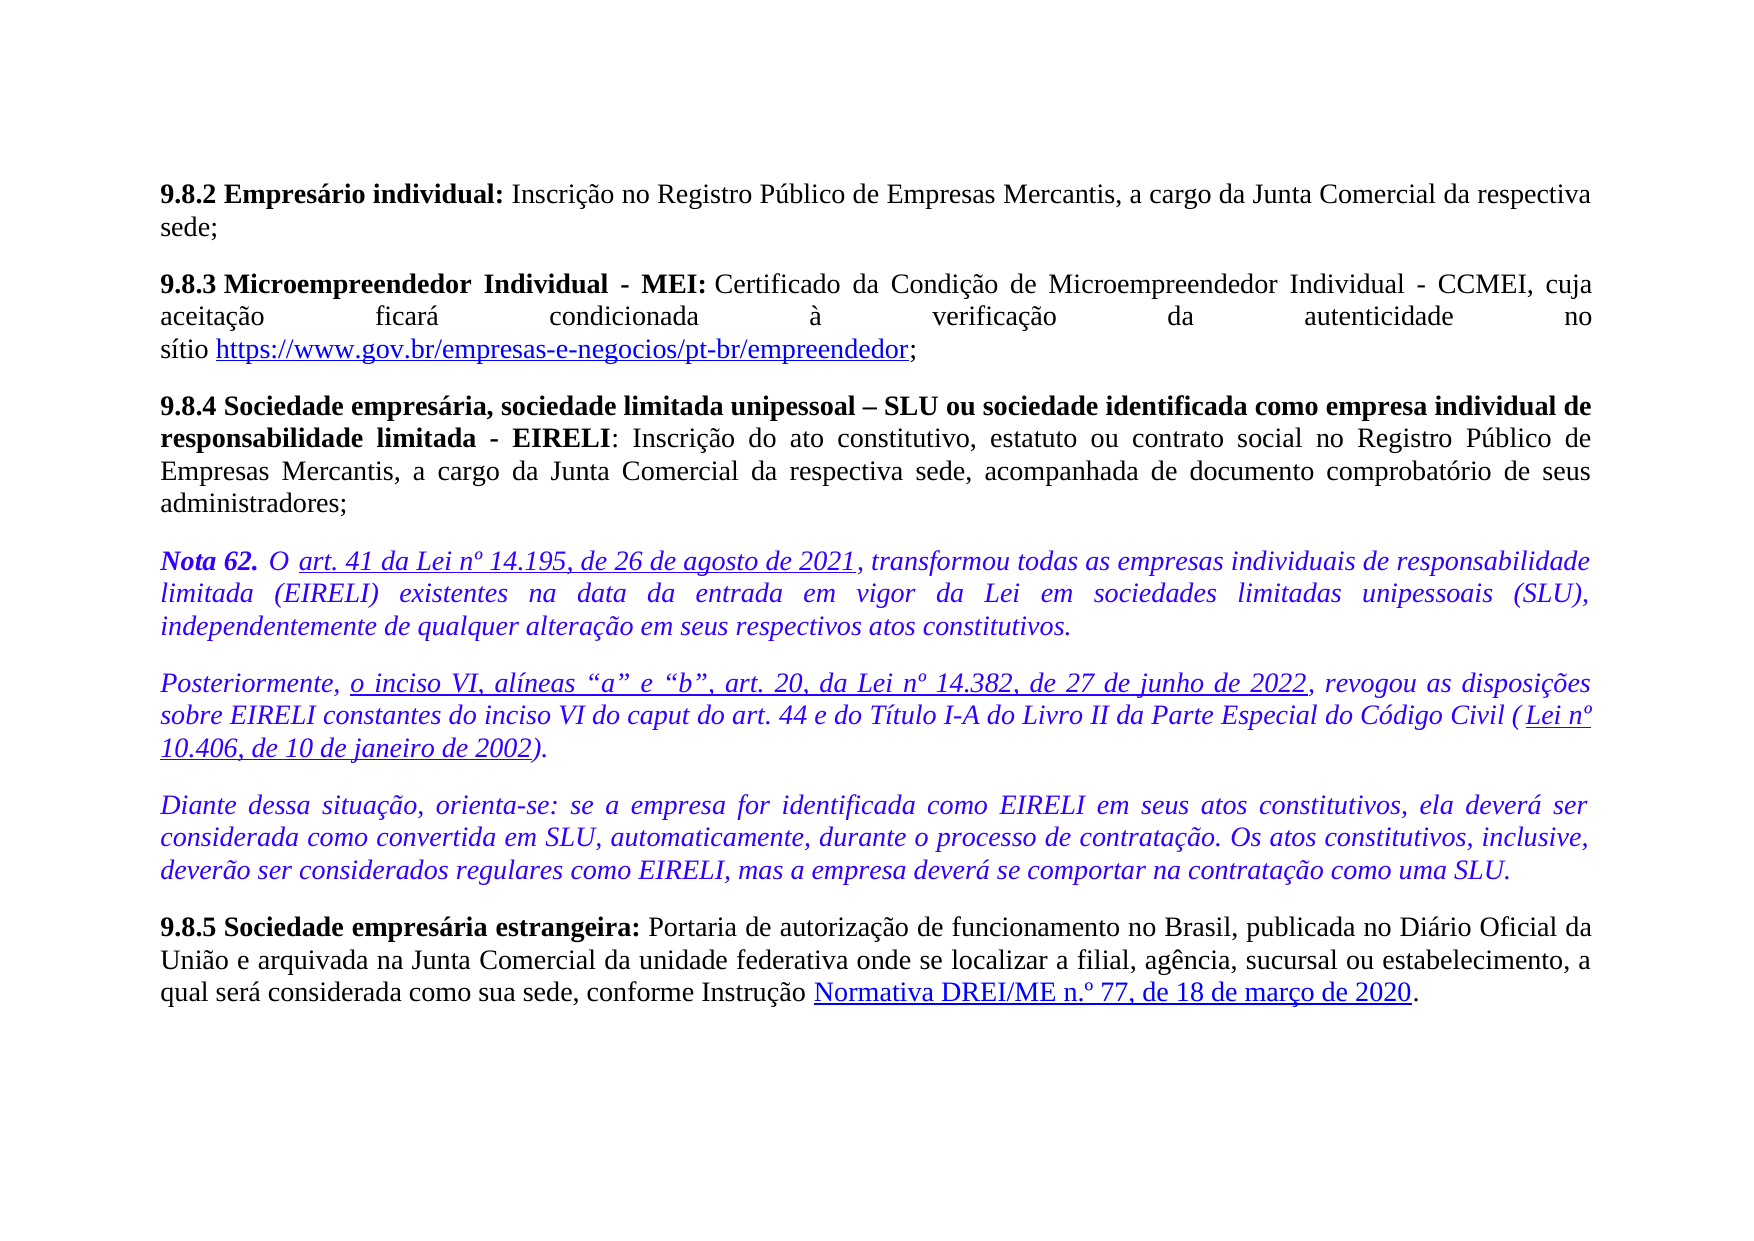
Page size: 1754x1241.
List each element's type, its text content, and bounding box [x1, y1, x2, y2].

text 9.8.4 Sociedade empresária, sociedade limitada unipessoal – SLU ou sociedade identificada como empresa individual de responsabilidade limitada - EIRELI: Inscrição do ato constitutivo, estatuto ou contrato social no Registro Público de Empresas Mercantis, a cargo da Junta Comercial da respectiva sede, acompanhada de documento comprobatório de seus administradores; [160, 389, 1594, 519]
text Diante dessa situação, orienta-se: se a empresa for identificada como EIRELI em seus atos constitutivos, ela deverá ser considerada como convertida em SLU, automaticamente, durante o processo de contratação. Os atos constitutivos, inclusive, deverão ser considerados regulares como EIRELI, mas a empresa deverá se comportar na contratação como uma SLU. [160, 788, 1594, 885]
text 9.8.2 Empresário individual: Inscrição no Registro Público de Empresas Mercantis, a cargo da Junta Comercial da respectiva sede; [160, 177, 1594, 242]
text 9.8.5 Sociedade empresária estrangeira: Portaria de autorização de funcionamento no Brasil, publicada no Diário Oficial da União e arquivada na Junta Comercial da unidade federativa onde se localizar a filial, agência, sucursal ou estabelecimento, a qual será considerada como sua sede, conforme Instrução Normativa DREI/ME n.º 77, de 18 de março de 2020. [160, 910, 1594, 1007]
text Nota 62. O art. 41 da Lei nº 14.195, de 26 de agosto de 2021, transformou todas as empresas individuais de responsabilidade limitada (EIRELI) existentes na data da entrada em vigor da Lei em sociedades limitadas unipessoais (SLU), independentemente de qualquer alteração em seus respectivos atos constitutivos. [160, 544, 1594, 641]
text Posteriormente, o inciso VI, alíneas “a” e “b”, art. 20, da Lei nº 14.382, de 27 de junho de 2022, revogou as disposições sobre EIRELI constantes do inciso VI do caput do art. 44 e do Título I-A do Livro II da Parte Especial do Código Civil (Lei nº 10.406, de 10 de janeiro de 2002). [160, 666, 1594, 763]
text 9.8.3 Microempreendedor Individual - MEI: Certificado da Condição de Microempreendedor Individual - CCMEI, cuja aceitação ficará condicionada à verificação da autenticidade no sítio https://www.gov.br/empresas-e-negocios/pt-br/empreendedor; [160, 267, 1594, 364]
